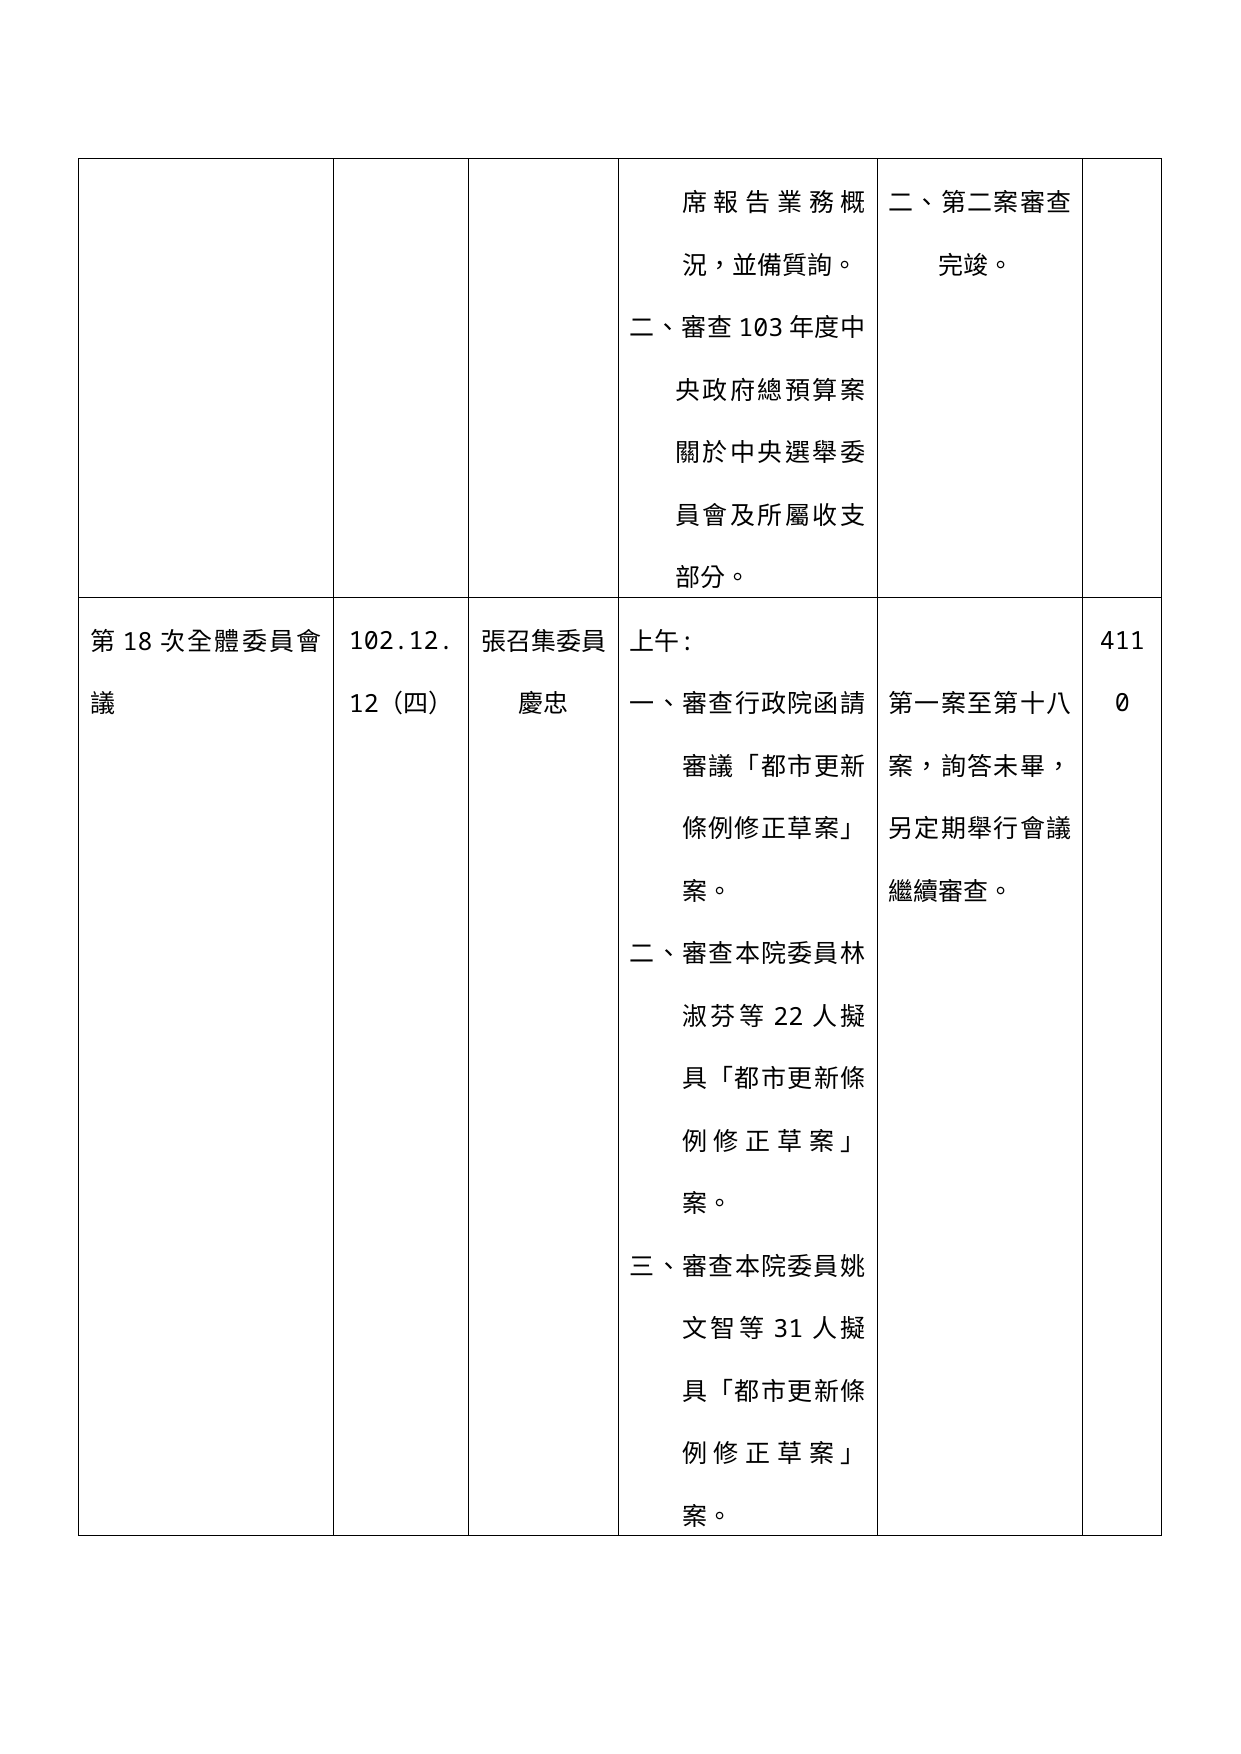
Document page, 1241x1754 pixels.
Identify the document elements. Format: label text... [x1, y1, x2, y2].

table_cell 4110 [1083, 598, 1161, 1535]
table_cell 二、第二案審查完竣。 [878, 159, 1082, 597]
table_cell 席報告業務概況，並備質詢。 二、審查103年度中央政府總預算案關於中央選舉委員會及所屬收支部分。 [619, 159, 877, 597]
table_cell 第18次全體委員會議 [79, 598, 333, 1535]
table_cell [79, 159, 333, 597]
table_cell 102.12.12（四） [334, 598, 468, 1535]
table_cell 第一案至第十八案，詢答未畢，另定期舉行會議繼續審查。 [878, 598, 1082, 1535]
table_cell 張召集委員慶忠 [469, 598, 618, 1535]
table_cell [1083, 159, 1161, 597]
table_cell [334, 159, 468, 597]
table_cell 上午: 一、審查行政院函請審議「都市更新條例修正草案」案。 二、審查本院委員林淑芬等22人擬具「都市更新條例修正草案」案。 三、審查本院委員姚文智等31人擬具「都市更新條例修正草案」案。 [619, 598, 877, 1535]
table_cell [469, 159, 618, 597]
